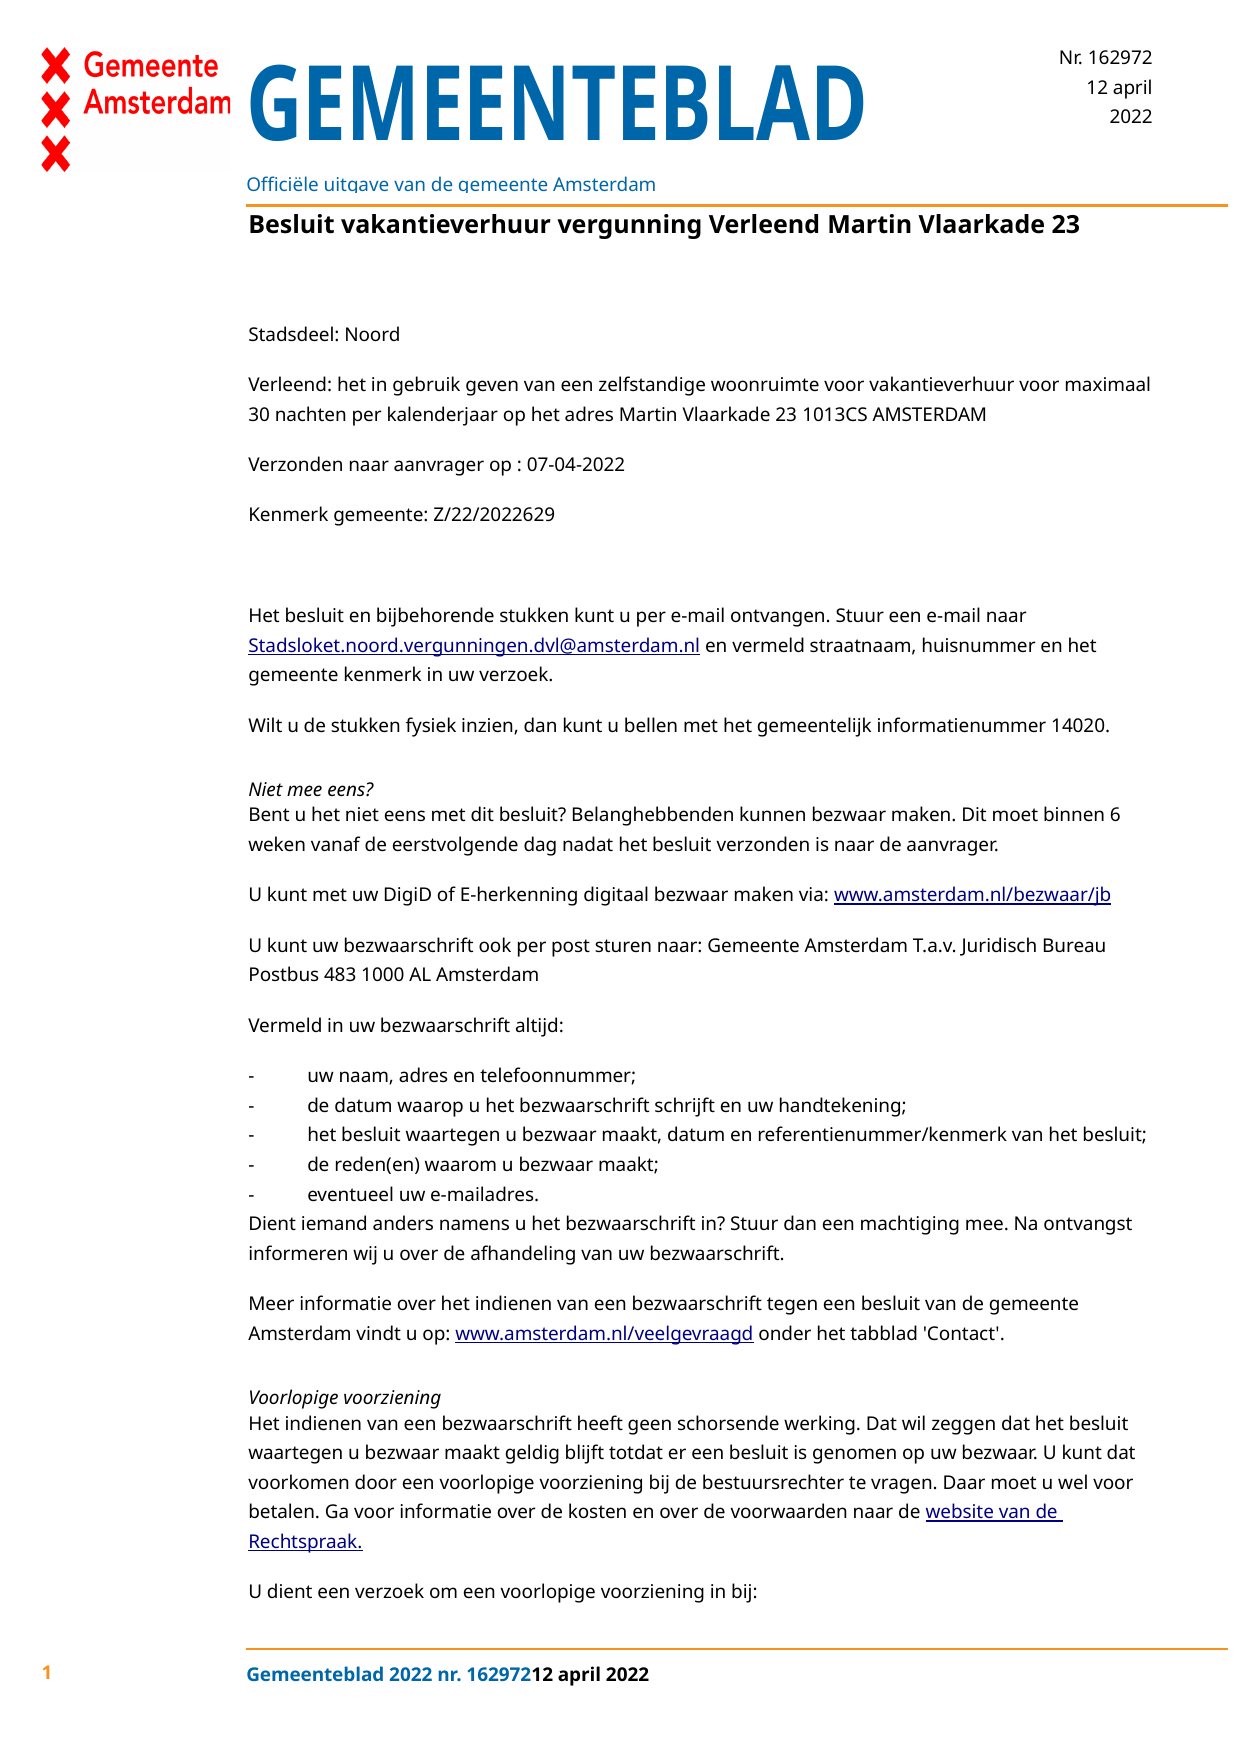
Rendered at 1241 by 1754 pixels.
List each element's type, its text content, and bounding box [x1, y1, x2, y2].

text Meer informatie over het indienen van een bezwaarschrift tegen een besluit van de gemeente Amsterdam vindt u op: www.amsterdam.nl/veelgevraagd onder het tabblad 'Contact'. [248, 1290, 1152, 1346]
list de reden(en) waarom u bezwaar maakt; [248, 1151, 1152, 1177]
text Kenmerk gemeente: Z/22/2022629 [248, 502, 1152, 527]
text U kunt uw bezwaarschrift ook per post sturen naar: Gemeente Amsterdam T.a.v. Juridisch Bureau Postbus 483 1000 AL Amsterdam [248, 932, 1152, 987]
text Wilt u de stukken fysiek inzien, dan kunt u bellen met het gemeentelijk informatienummer 14020. [248, 712, 1152, 738]
text Verleend: het in gebruik geven van een zelfstandige woonruimte voor vakantieverhuur voor maximaal 30 nachten per kalenderjaar op het adres Martin Vlaarkade 23 1013CS AMSTERDAM [248, 371, 1152, 426]
text Stadsdeel: Noord [248, 321, 1152, 346]
text Vermeld in uw bezwaarschrift altijd: [248, 1012, 1152, 1038]
text Niet mee eens? [248, 776, 1152, 802]
text Verzonden naar aanvrager op : 07-04-2022 [248, 451, 1152, 477]
text Dient iemand anders namens u het bezwaarschrift in? Stuur dan een machtiging mee. Na ontvangst informeren wij u over de afhandeling van uw bezwaarschrift. [248, 1210, 1152, 1266]
text U dient een verzoek om een voorlopige voorziening in bij: [248, 1578, 1152, 1604]
picture [41, 47, 231, 172]
text Het indienen van een bezwaarschrift heeft geen schorsende werking. Dat wil zeggen dat het besluit waartegen u bezwaar maakt geldig blijft totdat er een besluit is genomen op uw bezwaar. U kunt dat voorkomen door een voorlopige voorziening bij de bestuursrechter te vragen. Daar moet u wel voor betalen. Ga voor informatie over de kosten en over de voorwaarden naar de website van de Rechtspraak. [248, 1410, 1152, 1554]
text Bent u het niet eens met dit besluit? Belanghebbenden kunnen bezwaar maken. Dit moet binnen 6 weken vanaf de eerstvolgende dag nadat het besluit verzonden is naar de aanvrager. [248, 802, 1152, 857]
text Voorlopige voorziening [248, 1384, 1152, 1410]
list eventueel uw e-mailadres. [248, 1181, 1152, 1207]
list het besluit waartegen u bezwaar maakt, datum en referentienummer/kenmerk van het besluit; [248, 1122, 1152, 1147]
text Besluit vakantieverhuur vergunning Verleend Martin Vlaarkade 23 [248, 207, 1152, 241]
list de datum waarop u het bezwaarschrift schrijft en uw handtekening; [248, 1092, 1152, 1118]
text U kunt met uw DigiD of E-herkenning digitaal bezwaar maken via: www.amsterdam.nl/bezwaar/jb [248, 882, 1152, 907]
list uw naam, adres en telefoonnummer; [248, 1062, 1152, 1088]
text Het besluit en bijbehorende stukken kunt u per e-mail ontvangen. Stuur een e-mail naar Stadsloket.noord.vergunningen.dvl@amsterdam.nl en vermeld straatnaam, huisnummer en het gemeente kenmerk in uw verzoek. [248, 602, 1152, 687]
